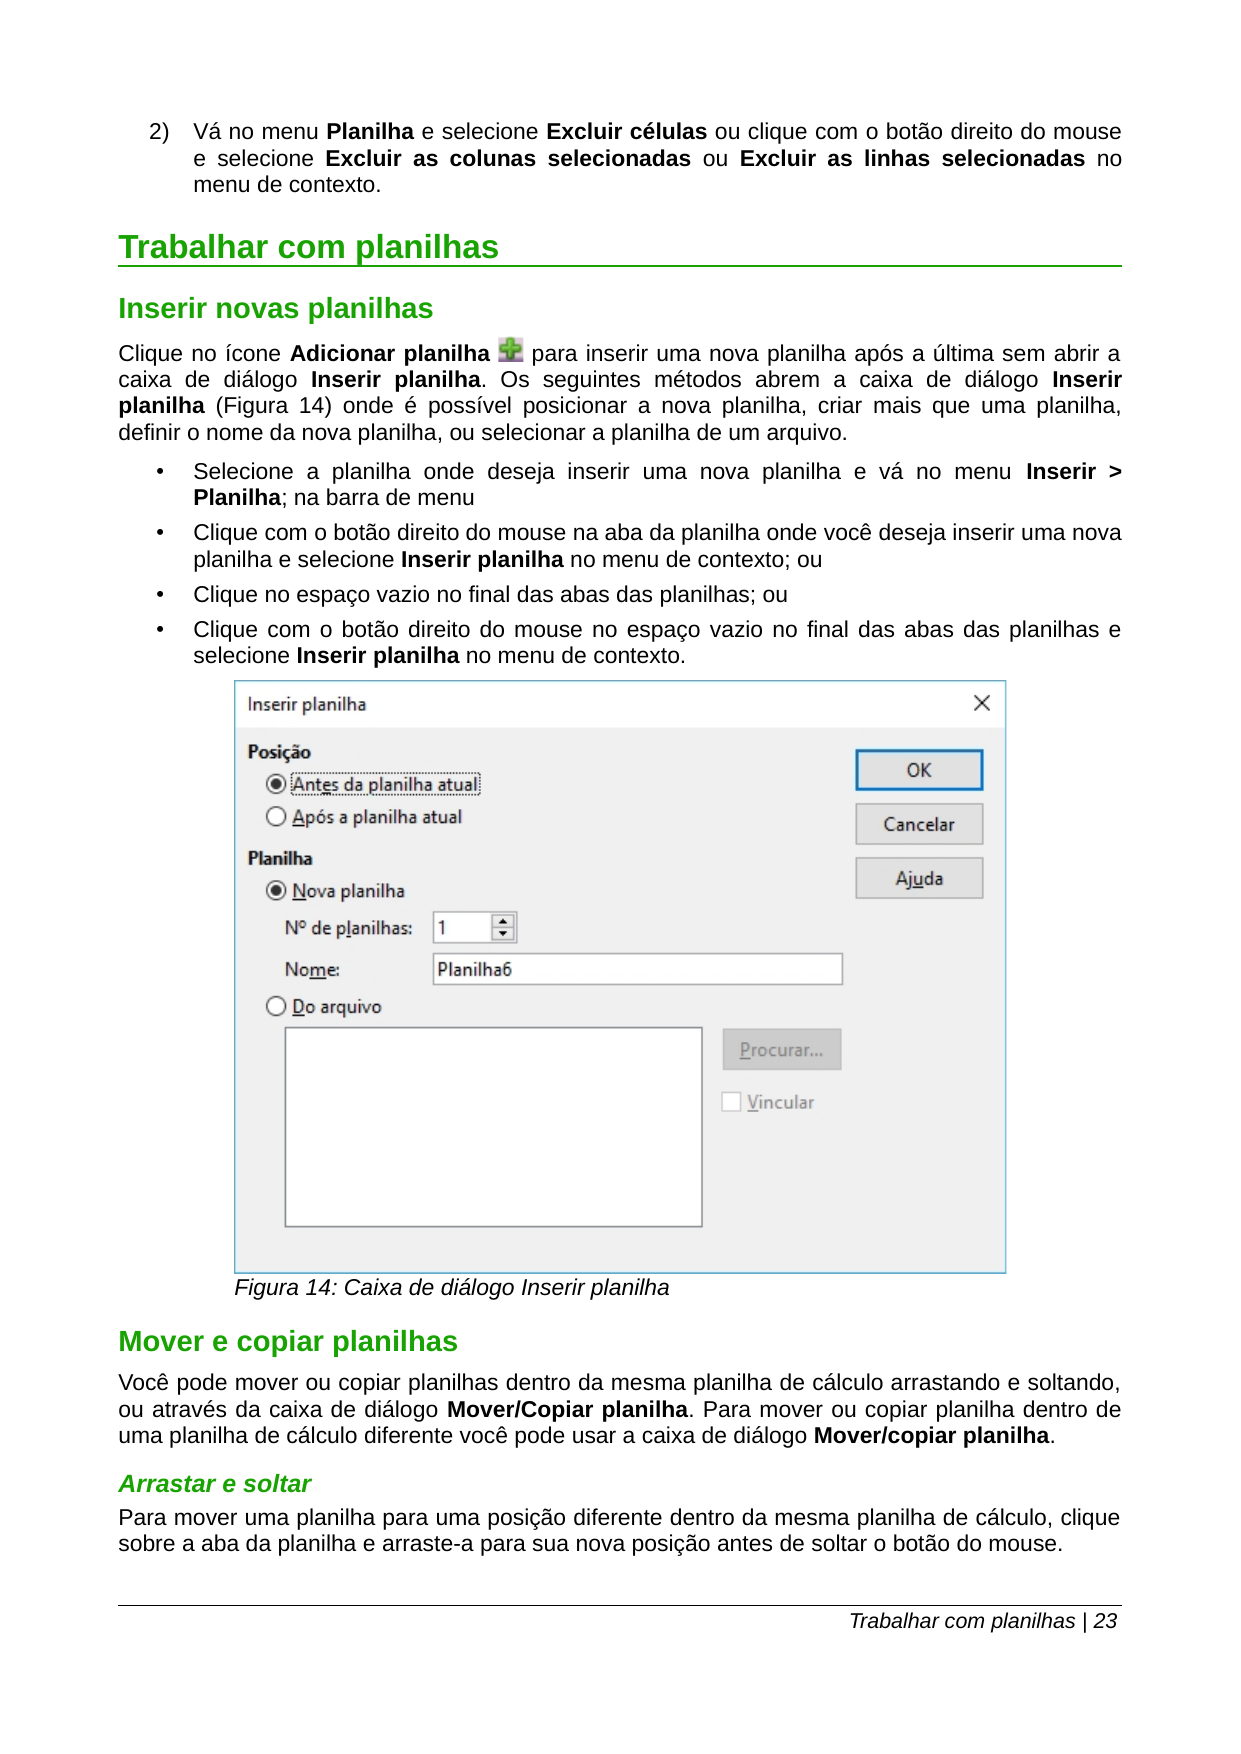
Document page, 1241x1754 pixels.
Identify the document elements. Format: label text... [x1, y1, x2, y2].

list Clique com o botão direito do mouse na aba da planilha onde você deseja inserir uma nova planilha e selecione Inserir planilha no menu de contexto; ou [156, 519, 1122, 572]
list Selecione a planilha onde deseja inserir uma nova planilha e vá no menu Inserir > Planilha; na barra de menu [156, 458, 1122, 510]
text Para mover uma planilha para uma posição diferente dentro da mesma planilha de cálculo, clique sobre a aba da planilha e arraste-a para sua nova posição antes de soltar o botão do mouse. [118, 1504, 1122, 1556]
text Você pode mover ou copiar planilhas dentro da mesma planilha de cálculo arrastando e soltando, ou através da caixa de diálogo Mover/Copiar planilha. Para mover ou copiar planilha dentro de uma planilha de cálculo diferente você pode usar a caixa de diálogo Mover/copiar planilha. [118, 1369, 1122, 1448]
list Clique no espaço vazio no final das abas das planilhas; ou [156, 581, 1122, 607]
text Clique no ícone Adicionar planilha para inserir uma nova planilha após a última sem abrir a caixa de diálogo Inserir planilha. Os seguintes métodos abrem a caixa de diálogo Inserir planilha (Figura 14) onde é possível posicionar a nova planilha, criar mais que uma planilha, definir o nome da nova planilha, ou selecionar a planilha de um arquivo. [118, 336, 1122, 445]
subtitle Arrastar e soltar [118, 1469, 1122, 1498]
list Vá no menu Planilha e selecione Excluir células ou clique com o botão direito do mouse e selecione Excluir as colunas selecionadas ou Excluir as linhas selecionadas no menu de contexto. [169, 118, 1122, 197]
subtitle Trabalhar com planilhas [118, 227, 1122, 265]
subtitle Mover e copiar planilhas [118, 1324, 1122, 1357]
picture [234, 680, 1007, 1274]
list Clique com o botão direito do mouse no espaço vazio no final das abas das planilhas e selecione Inserir planilha no menu de contexto. [156, 616, 1122, 669]
text Figura 14: Caixa de diálogo Inserir planilha [234, 1274, 1006, 1300]
subtitle Inserir novas planilhas [118, 291, 1122, 324]
picture [498, 336, 524, 362]
